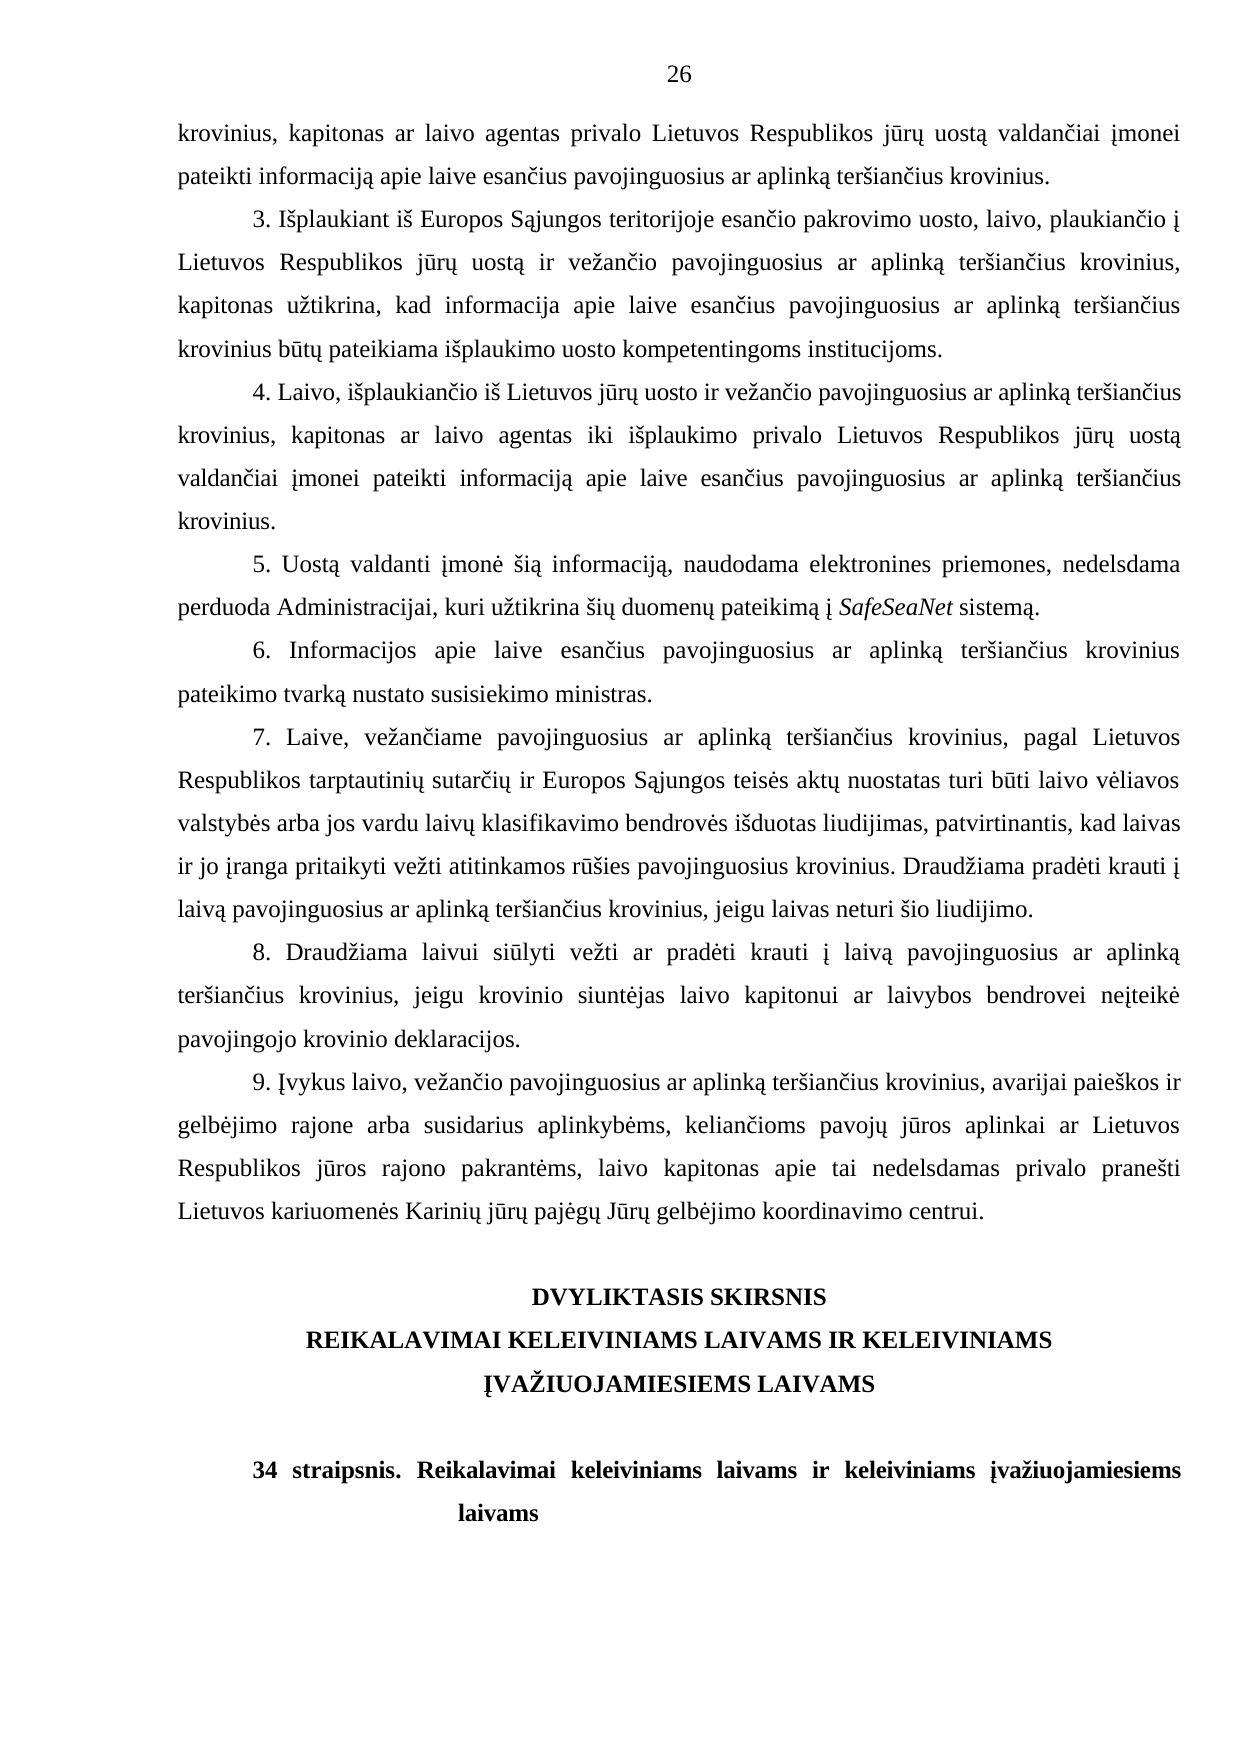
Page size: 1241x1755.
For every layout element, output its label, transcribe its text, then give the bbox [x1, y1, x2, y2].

text krovinius, kapitonas ar laivo agentas privalo Lietuvos Respublikos jūrų uostą valdančiai įmonei pateikti informaciją apie laive esančius pavojinguosius ar aplinką teršiančius krovinius. [177, 118, 1181, 190]
text 3. Išplaukiant iš Europos Sąjungos teritorijoje esančio pakrovimo uosto, laivo, plaukiančio į Lietuvos Respublikos jūrų uostą ir vežančio pavojinguosius ar aplinką teršiančius krovinius, kapitonas užtikrina, kad informacija apie laive esančius pavojinguosius ar aplinką teršiančius krovinius būtų pateikiama išplaukimo uosto kompetentingoms institucijoms. [177, 204, 1181, 362]
subtitle DVYLIKTASIS SKIRSNIS [177, 1282, 1181, 1311]
text 8. Draudžiama laivui siūlyti vežti ar pradėti krauti į laivą pavojinguosius ar aplinką teršiančius krovinius, jeigu krovinio siuntėjas laivo kapitonui ar laivybos bendrovei neįteikė pavojingojo krovinio deklaracijos. [177, 937, 1181, 1052]
text 4. Laivo, išplaukiančio iš Lietuvos jūrų uosto ir vežančio pavojinguosius ar aplinką teršiančius krovinius, kapitonas ar laivo agentas iki išplaukimo privalo Lietuvos Respublikos jūrų uostą valdančiai įmonei pateikti informaciją apie laive esančius pavojinguosius ar aplinką teršiančius krovinius. [177, 377, 1181, 535]
text 7. Laive, vežančiame pavojinguosius ar aplinką teršiančius krovinius, pagal Lietuvos Respublikos tarptautinių sutarčių ir Europos Sąjungos teisės aktų nuostatas turi būti laivo vėliavos valstybės arba jos vardu laivų klasifikavimo bendrovės išduotas liudijimas, patvirtinantis, kad laivas ir jo įranga pritaikyti vežti atitinkamos rūšies pavojinguosius krovinius. Draudžiama pradėti krauti į laivą pavojinguosius ar aplinką teršiančius krovinius, jeigu laivas neturi šio liudijimo. [177, 722, 1181, 923]
text 5. Uostą valdanti įmonė šią informaciją, naudodama elektronines priemones, nedelsdama perduoda Administracijai, kuri užtikrina šių duomenų pateikimą į SafeSeaNet sistemą. [177, 549, 1181, 621]
text REIKALAVIMAI KELEIVINIAMS LAIVAMS IR KELEIVINIAMS ĮVAŽIUOJAMIESIEMS LAIVAMS [177, 1326, 1181, 1397]
text 9. Įvykus laivo, vežančio pavojinguosius ar aplinką teršiančius krovinius, avarijai paieškos ir gelbėjimo rajone arba susidarius aplinkybėms, keliančioms pavojų jūros aplinkai ar Lietuvos Respublikos jūros rajono pakrantėms, laivo kapitonas apie tai nedelsdamas privalo pranešti Lietuvos kariuomenės Karinių jūrų pajėgų Jūrų gelbėjimo koordinavimo centrui. [177, 1067, 1181, 1225]
text 34 straipsnis. Reikalavimai keleiviniams laivams ir keleiviniams įvažiuojamiesiems laivams [252, 1455, 1181, 1527]
text 6. Informacijos apie laive esančius pavojinguosius ar aplinką teršiančius krovinius pateikimo tvarką nustato susisiekimo ministras. [177, 636, 1181, 707]
